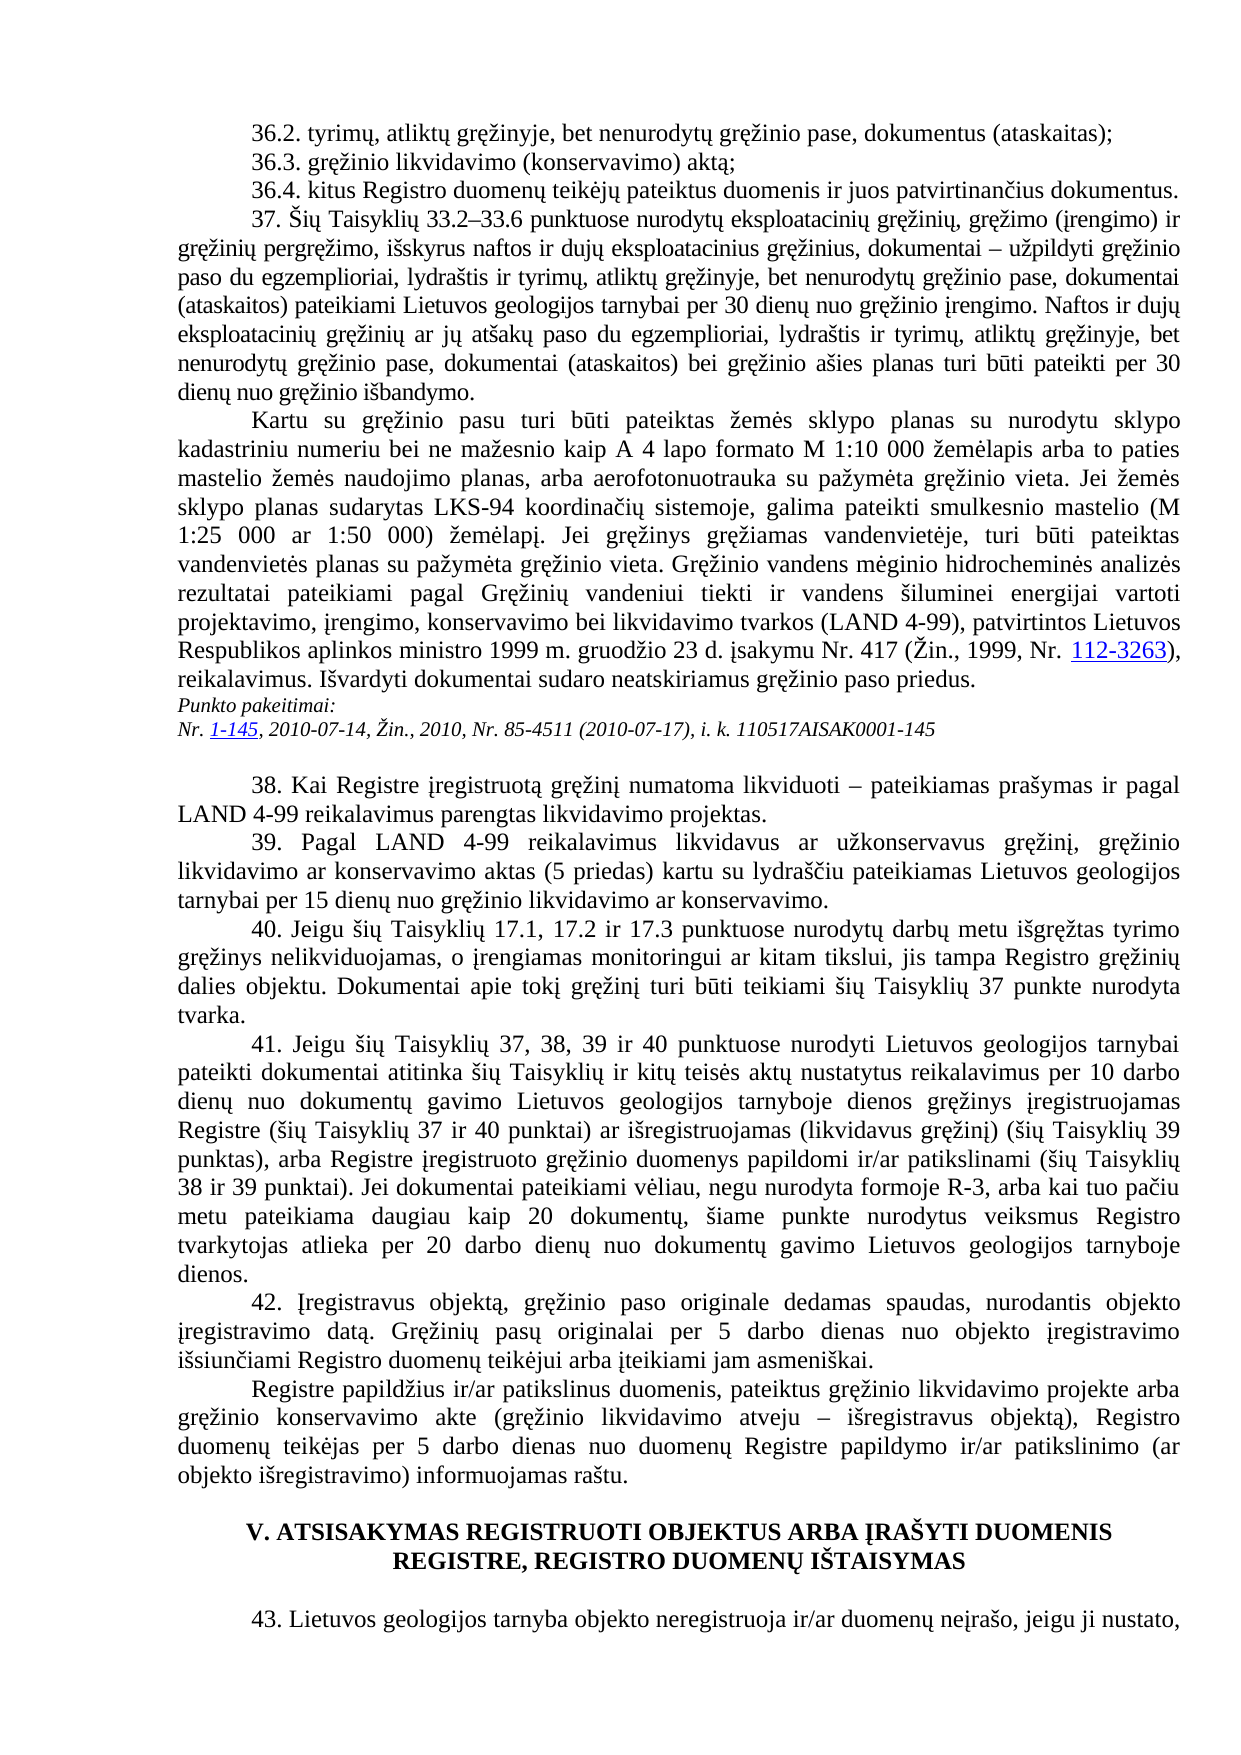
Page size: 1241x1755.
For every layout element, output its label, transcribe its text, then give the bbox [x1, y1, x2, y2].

text 38. Kai Registre įregistruotą gręžinį numatoma likviduoti – pateikiamas prašymas ir pagal LAND 4-99 reikalavimus parengtas likvidavimo projektas. [177, 770, 1181, 827]
text 36.3. gręžinio likvidavimo (konservavimo) aktą; [177, 147, 1181, 176]
text 36.4. kitus Registro duomenų teikėjų pateiktus duomenis ir juos patvirtinančius dokumentus. [177, 176, 1181, 204]
text V. ATSISAKYMAS REGISTRUOTI OBJEKTUS ARBA ĮRAŠYTI DUOMENIS REGISTRE, REGISTRO DUOMENŲ IŠTAISYMAS [177, 1517, 1181, 1575]
text 36.2. tyrimų, atliktų gręžinyje, bet nenurodytų gręžinio pase, dokumentus (ataskaitas); [177, 118, 1181, 147]
text Registre papildžius ir/ar patikslinus duomenis, pateiktus gręžinio likvidavimo projekte arba gręžinio konservavimo akte (gręžinio likvidavimo atveju – išregistravus objektą), Registro duomenų teikėjas per 5 darbo dienas nuo duomenų Registre papildymo ir/ar patikslinimo (ar objekto išregistravimo) informuojamas raštu. [177, 1374, 1181, 1489]
text 37. Šių Taisyklių 33.2–33.6 punktuose nurodytų eksploatacinių gręžinių, gręžimo (įrengimo) ir gręžinių pergręžimo, išskyrus naftos ir dujų eksploatacinius gręžinius, dokumentai – užpildyti gręžinio paso du egzemplioriai, lydraštis ir tyrimų, atliktų gręžinyje, bet nenurodytų gręžinio pase, dokumentai (ataskaitos) pateikiami Lietuvos geologijos tarnybai per 30 dienų nuo gręžinio įrengimo. Naftos ir dujų eksploatacinių gręžinių ar jų atšakų paso du egzemplioriai, lydraštis ir tyrimų, atliktų gręžinyje, bet nenurodytų gręžinio pase, dokumentai (ataskaitos) bei gręžinio ašies planas turi būti pateikti per 30 dienų nuo gręžinio išbandymo. [177, 204, 1181, 406]
text Nr. 1-145, 2010-07-14, Žin., 2010, Nr. 85-4511 (2010-07-17), i. k. 110517AISAK0001-145 [177, 717, 1181, 741]
text Kartu su gręžinio pasu turi būti pateiktas žemės sklypo planas su nurodytu sklypo kadastriniu numeriu bei ne mažesnio kaip A 4 lapo formato M 1:10 000 žemėlapis arba to paties mastelio žemės naudojimo planas, arba aerofotonuotrauka su pažymėta gręžinio vieta. Jei žemės sklypo planas sudarytas LKS-94 koordinačių sistemoje, galima pateikti smulkesnio mastelio (M 1:25 000 ar 1:50 000) žemėlapį. Jei gręžinys gręžiamas vandenvietėje, turi būti pateiktas vandenvietės planas su pažymėta gręžinio vieta. Gręžinio vandens mėginio hidrocheminės analizės rezultatai pateikiami pagal Gręžinių vandeniui tiekti ir vandens šiluminei energijai vartoti projektavimo, įrengimo, konservavimo bei likvidavimo tvarkos (LAND 4-99), patvirtintos Lietuvos Respublikos aplinkos ministro 1999 m. gruodžio 23 d. įsakymu Nr. 417 (Žin., 1999, Nr. 112-3263), reikalavimus. Išvardyti dokumentai sudaro neatskiriamus gręžinio paso priedus. [177, 406, 1181, 693]
text 39. Pagal LAND 4-99 reikalavimus likvidavus ar užkonservavus gręžinį, gręžinio likvidavimo ar konservavimo aktas (5 priedas) kartu su lydraščiu pateikiamas Lietuvos geologijos tarnybai per 15 dienų nuo gręžinio likvidavimo ar konservavimo. [177, 827, 1181, 914]
text 40. Jeigu šių Taisyklių 17.1, 17.2 ir 17.3 punktuose nurodytų darbų metu išgręžtas tyrimo gręžinys nelikviduojamas, o įrengiamas monitoringui ar kitam tikslui, jis tampa Registro gręžinių dalies objektu. Dokumentai apie tokį gręžinį turi būti teikiami šių Taisyklių 37 punkte nurodyta tvarka. [177, 914, 1181, 1029]
text 42. Įregistravus objektą, gręžinio paso originale dedamas spaudas, nurodantis objekto įregistravimo datą. Gręžinių pasų originalai per 5 darbo dienas nuo objekto įregistravimo išsiunčiami Registro duomenų teikėjui arba įteikiami jam asmeniškai. [177, 1287, 1181, 1374]
text 41. Jeigu šių Taisyklių 37, 38, 39 ir 40 punktuose nurodyti Lietuvos geologijos tarnybai pateikti dokumentai atitinka šių Taisyklių ir kitų teisės aktų nustatytus reikalavimus per 10 darbo dienų nuo dokumentų gavimo Lietuvos geologijos tarnyboje dienos gręžinys įregistruojamas Registre (šių Taisyklių 37 ir 40 punktai) ar išregistruojamas (likvidavus gręžinį) (šių Taisyklių 39 punktas), arba Registre įregistruoto gręžinio duomenys papildomi ir/ar patikslinami (šių Taisyklių 38 ir 39 punktai). Jei dokumentai pateikiami vėliau, negu nurodyta formoje R-3, arba kai tuo pačiu metu pateikiama daugiau kaip 20 dokumentų, šiame punkte nurodytus veiksmus Registro tvarkytojas atlieka per 20 darbo dienų nuo dokumentų gavimo Lietuvos geologijos tarnyboje dienos. [177, 1029, 1181, 1287]
text 43. Lietuvos geologijos tarnyba objekto neregistruoja ir/ar duomenų neįrašo, jeigu ji nustato, [177, 1604, 1181, 1632]
text Punkto pakeitimai: [177, 693, 1181, 717]
